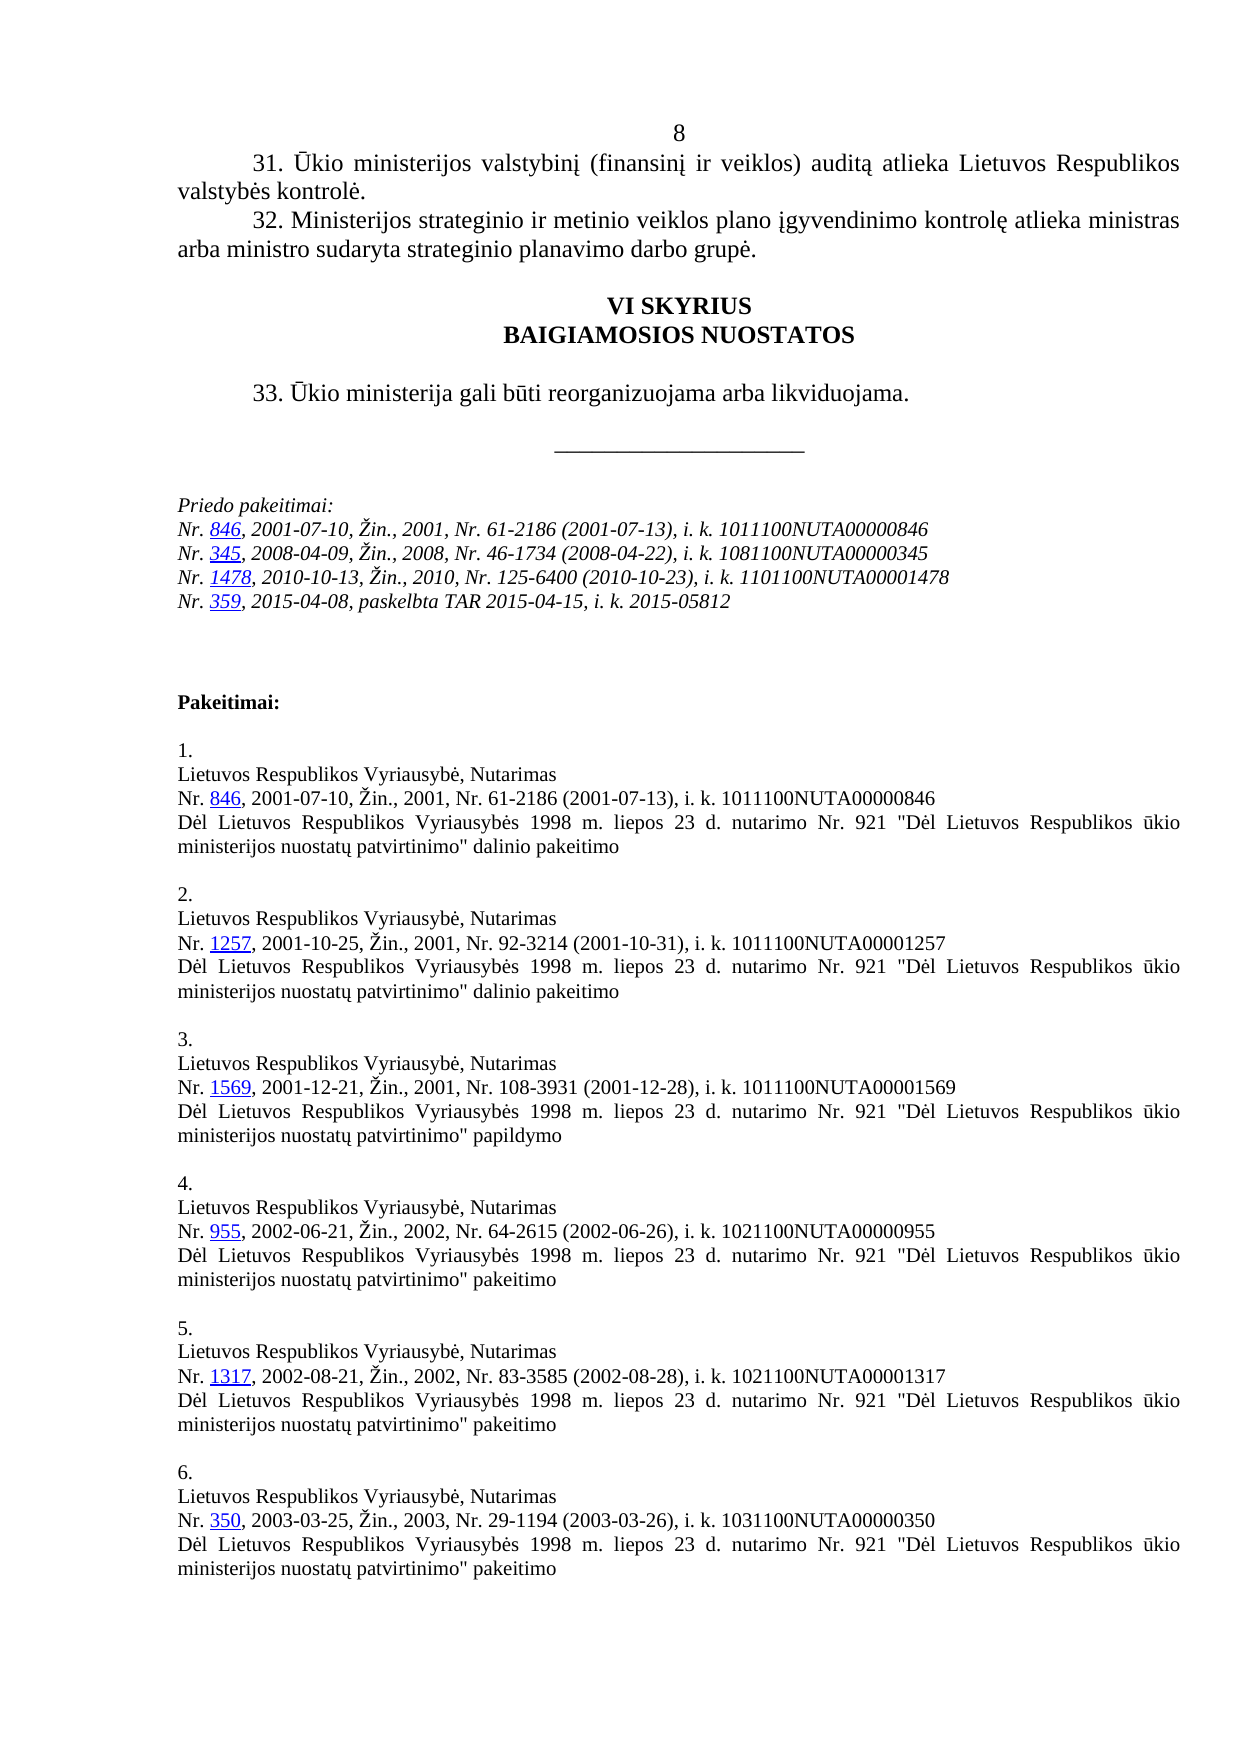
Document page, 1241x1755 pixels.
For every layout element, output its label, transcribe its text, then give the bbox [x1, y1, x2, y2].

text Lietuvos Respublikos Vyriausybė, Nutarimas [177, 762, 1181, 786]
text Nr. 345, 2008-04-09, Žin., 2008, Nr. 46-1734 (2008-04-22), i. k. 1081100NUTA00000345 [177, 541, 1181, 565]
text Nr. 350, 2003-03-25, Žin., 2003, Nr. 29-1194 (2003-03-26), i. k. 1031100NUTA00000350 [177, 1508, 1181, 1532]
text Priedo pakeitimai: [177, 493, 1181, 517]
text Nr. 955, 2002-06-21, Žin., 2002, Nr. 64-2615 (2002-06-26), i. k. 1021100NUTA00000955 [177, 1219, 1181, 1243]
text Lietuvos Respublikos Vyriausybė, Nutarimas [177, 1484, 1181, 1508]
text 31. Ūkio ministerijos valstybinį (finansinį ir veiklos) auditą atlieka Lietuvos Respublikos valstybės kontrolė. [177, 148, 1181, 205]
text 5. [177, 1315, 1181, 1339]
text BAIGIAMOSIOS NUOSTATOS [177, 320, 1181, 349]
text Nr. 1317, 2002-08-21, Žin., 2002, Nr. 83-3585 (2002-08-28), i. k. 1021100NUTA00001317 [177, 1363, 1181, 1388]
text Nr. 359, 2015-04-08, paskelbta TAR 2015-04-15, i. k. 2015-05812 [177, 589, 1181, 613]
text Dėl Lietuvos Respublikos Vyriausybės 1998 m. liepos 23 d. nutarimo Nr. 921 "Dėl Lietuvos Respublikos ūkio ministerijos nuostatų patvirtinimo" pakeitimo [177, 1243, 1181, 1291]
text Nr. 1478, 2010-10-13, Žin., 2010, Nr. 125-6400 (2010-10-23), i. k. 1101100NUTA00001478 [177, 565, 1181, 589]
text Lietuvos Respublikos Vyriausybė, Nutarimas [177, 1195, 1181, 1219]
text 32. Ministerijos strateginio ir metinio veiklos plano įgyvendinimo kontrolę atlieka ministras arba ministro sudaryta strateginio planavimo darbo grupė. [177, 205, 1181, 263]
text Dėl Lietuvos Respublikos Vyriausybės 1998 m. liepos 23 d. nutarimo Nr. 921 "Dėl Lietuvos Respublikos ūkio ministerijos nuostatų patvirtinimo" pakeitimo [177, 1532, 1181, 1580]
text VI SKYRIUS [177, 291, 1181, 320]
text Nr. 846, 2001-07-10, Žin., 2001, Nr. 61-2186 (2001-07-13), i. k. 1011100NUTA00000846 [177, 786, 1181, 810]
text 2. [177, 882, 1181, 906]
text Dėl Lietuvos Respublikos Vyriausybės 1998 m. liepos 23 d. nutarimo Nr. 921 "Dėl Lietuvos Respublikos ūkio ministerijos nuostatų patvirtinimo" dalinio pakeitimo [177, 954, 1181, 1003]
text Nr. 1569, 2001-12-21, Žin., 2001, Nr. 108-3931 (2001-12-28), i. k. 1011100NUTA00001569 [177, 1075, 1181, 1099]
text Pakeitimai: [177, 690, 1181, 714]
text 3. [177, 1027, 1181, 1051]
text 6. [177, 1460, 1181, 1484]
text Lietuvos Respublikos Vyriausybė, Nutarimas [177, 906, 1181, 930]
text –––––––––––––––––––– [177, 435, 1181, 464]
text Nr. 846, 2001-07-10, Žin., 2001, Nr. 61-2186 (2001-07-13), i. k. 1011100NUTA00000846 [177, 517, 1181, 541]
text Nr. 1257, 2001-10-25, Žin., 2001, Nr. 92-3214 (2001-10-31), i. k. 1011100NUTA00001257 [177, 930, 1181, 954]
text Dėl Lietuvos Respublikos Vyriausybės 1998 m. liepos 23 d. nutarimo Nr. 921 "Dėl Lietuvos Respublikos ūkio ministerijos nuostatų patvirtinimo" pakeitimo [177, 1388, 1181, 1436]
text Lietuvos Respublikos Vyriausybė, Nutarimas [177, 1339, 1181, 1363]
text 1. [177, 738, 1181, 762]
text Lietuvos Respublikos Vyriausybė, Nutarimas [177, 1051, 1181, 1075]
text Dėl Lietuvos Respublikos Vyriausybės 1998 m. liepos 23 d. nutarimo Nr. 921 "Dėl Lietuvos Respublikos ūkio ministerijos nuostatų patvirtinimo" papildymo [177, 1099, 1181, 1147]
text 4. [177, 1171, 1181, 1195]
text Dėl Lietuvos Respublikos Vyriausybės 1998 m. liepos 23 d. nutarimo Nr. 921 "Dėl Lietuvos Respublikos ūkio ministerijos nuostatų patvirtinimo" dalinio pakeitimo [177, 810, 1181, 858]
text 33. Ūkio ministerija gali būti reorganizuojama arba likviduojama. [177, 378, 1181, 406]
